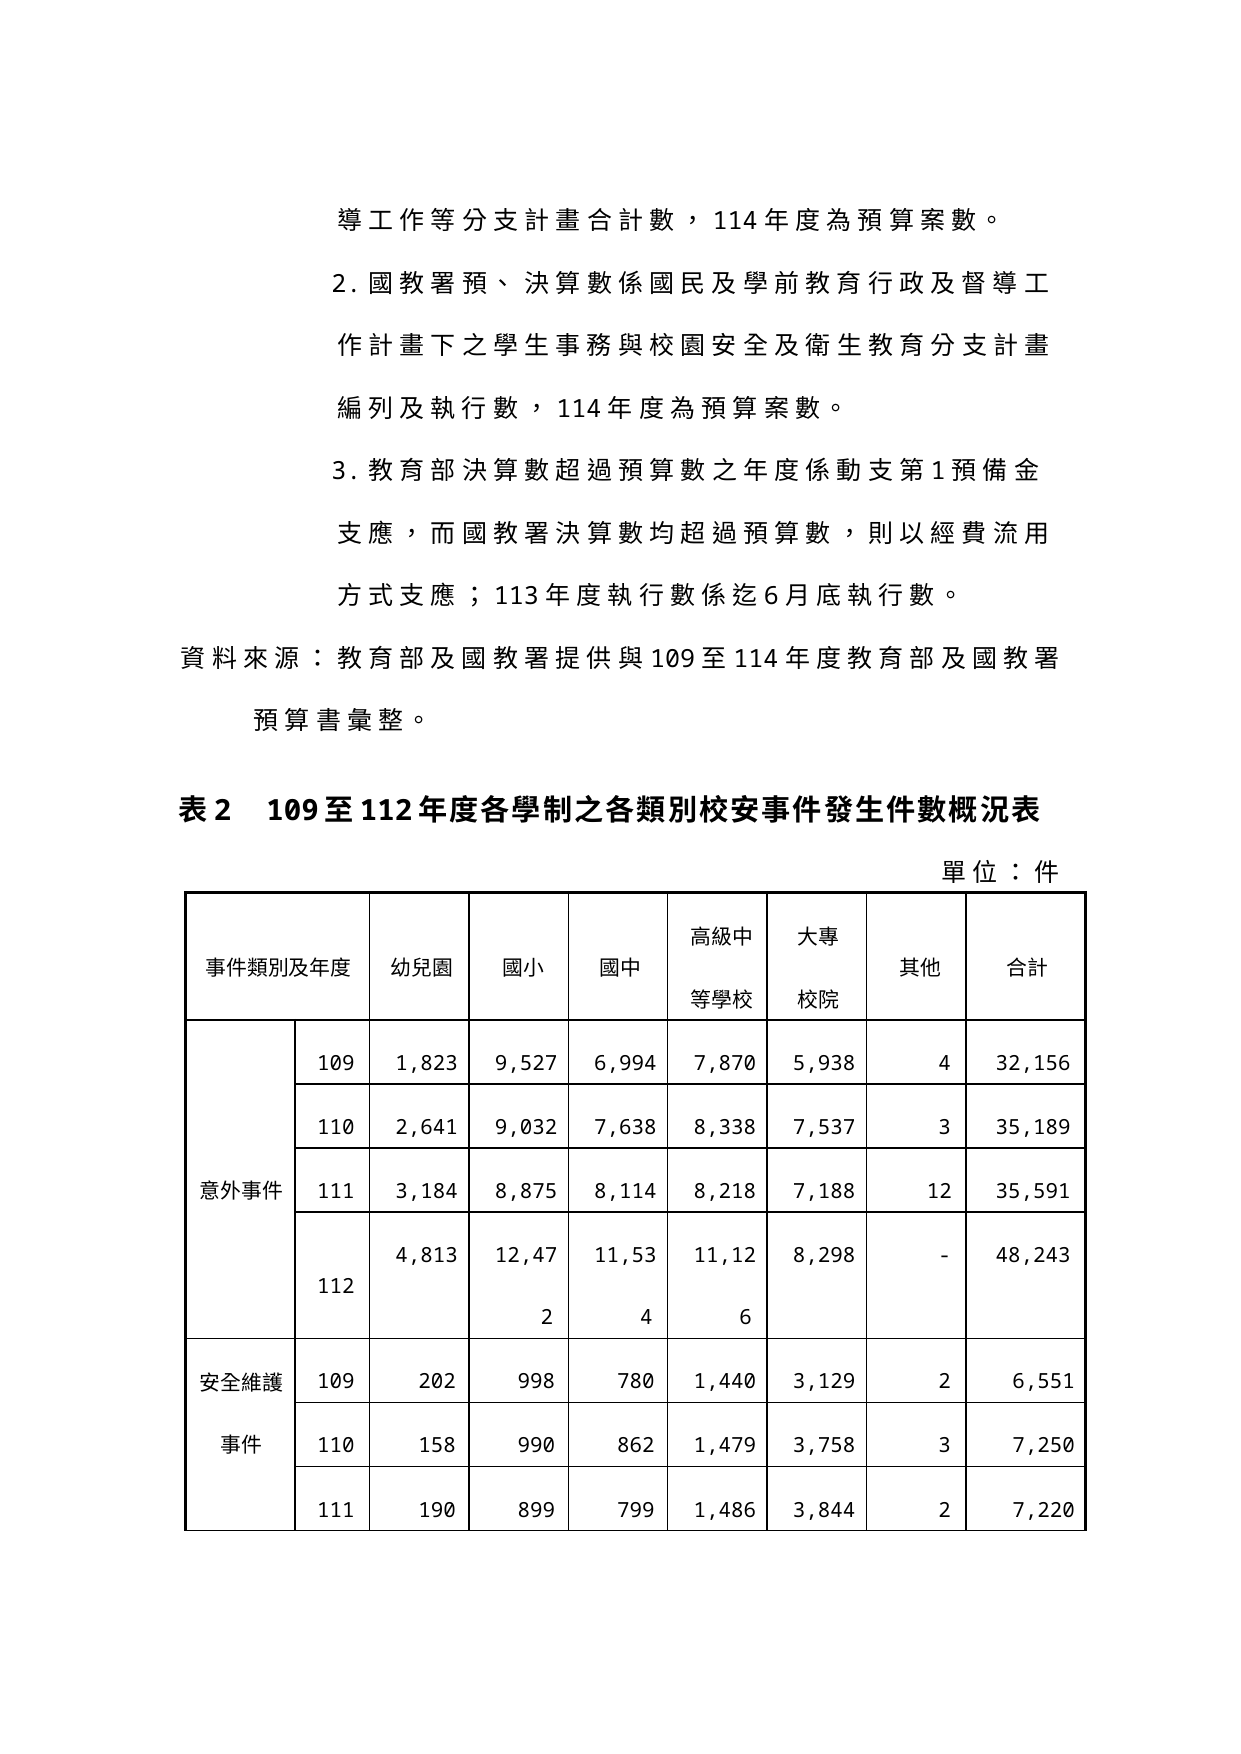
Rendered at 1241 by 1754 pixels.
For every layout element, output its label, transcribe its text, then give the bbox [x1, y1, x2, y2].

table_cell 1,486 [668, 1467, 766, 1530]
table_cell 990 [470, 1403, 568, 1466]
table_cell 5,938 [768, 1021, 866, 1083]
table_header 國中 [569, 894, 667, 1019]
table_cell 109 [296, 1339, 369, 1402]
table_cell 3,184 [370, 1149, 468, 1211]
table_cell 190 [370, 1467, 468, 1530]
table_header 高級中等學校 [668, 894, 766, 1019]
table_cell 4,813 [370, 1213, 468, 1338]
table_cell 780 [569, 1339, 667, 1402]
table_cell 12 [867, 1149, 965, 1211]
table_cell 7,188 [768, 1149, 866, 1211]
table_cell 7,638 [569, 1085, 667, 1147]
table_cell 899 [470, 1467, 568, 1530]
table_cell 110 [296, 1403, 369, 1466]
table_cell 安全維護事件 [187, 1339, 294, 1530]
table_cell 8,218 [668, 1149, 766, 1211]
table_cell 3,844 [768, 1467, 866, 1530]
table_cell 2,641 [370, 1085, 468, 1147]
table_cell 9,032 [470, 1085, 568, 1147]
table_cell 862 [569, 1403, 667, 1466]
table_cell 6,994 [569, 1021, 667, 1083]
text 導工作等分支計畫合計數，114年度為預算案數。 [176, 177, 1063, 240]
text 3.教育部決算數超過預算數之年度係動支第1預備金支應，而國教署決算數均超過預算數，則以經費流用方式支應；113年度執行數係迄6月底執行數。 [176, 427, 1063, 615]
table_cell 11,126 [668, 1213, 766, 1338]
table_header 大專 校院 [768, 894, 866, 1019]
table_cell 3,758 [768, 1403, 866, 1466]
table_cell 3 [867, 1085, 965, 1147]
table_cell 1,823 [370, 1021, 468, 1083]
table_cell 32,156 [967, 1021, 1084, 1083]
table_cell 110 [296, 1085, 369, 1147]
table_cell 7,250 [967, 1403, 1084, 1466]
table_cell 3 [867, 1403, 965, 1466]
table_cell 799 [569, 1467, 667, 1530]
table_header 國小 [470, 894, 568, 1019]
table_cell 11,534 [569, 1213, 667, 1338]
table_cell 109 [296, 1021, 369, 1083]
table_cell 1,440 [668, 1339, 766, 1402]
table_cell 7,220 [967, 1467, 1084, 1530]
table_cell 111 [296, 1467, 369, 1530]
table_header 事件類別及年度 [187, 894, 369, 1019]
table_cell 48,243 [967, 1213, 1084, 1338]
table_cell 158 [370, 1403, 468, 1466]
table_cell - [867, 1213, 965, 1338]
table_cell 35,591 [967, 1149, 1084, 1211]
table_cell 35,189 [967, 1085, 1084, 1147]
table_cell 2 [867, 1339, 965, 1402]
text 表2 109至112年度各學制之各類別校安事件發生件數概況表 [173, 766, 1063, 828]
text 2.國教署預、決算數係國民及學前教育行政及督導工作計畫下之學生事務與校園安全及衛生教育分支計畫編列及執行數，114年度為預算案數。 [176, 240, 1063, 427]
table_cell 112 [296, 1213, 369, 1338]
table_cell 意外事件 [187, 1021, 294, 1338]
table_cell 2 [867, 1467, 965, 1530]
text 資料來源：教育部及國教署提供與109至114年度教育部及國教署預算書彙整。 [176, 615, 1063, 740]
table_cell 3,129 [768, 1339, 866, 1402]
table_cell 9,527 [470, 1021, 568, 1083]
table_cell 202 [370, 1339, 468, 1402]
table_cell 8,338 [668, 1085, 766, 1147]
table_cell 111 [296, 1149, 369, 1211]
table_cell 8,298 [768, 1213, 866, 1338]
table_header 其他 [867, 894, 965, 1019]
text 單位：件 [176, 828, 1063, 891]
table_cell 12,472 [470, 1213, 568, 1338]
table_cell 8,875 [470, 1149, 568, 1211]
table_cell 4 [867, 1021, 965, 1083]
table_cell 7,537 [768, 1085, 866, 1147]
table_cell 7,870 [668, 1021, 766, 1083]
table_cell 998 [470, 1339, 568, 1402]
table_header 幼兒園 [370, 894, 468, 1019]
table_cell 8,114 [569, 1149, 667, 1211]
table_header 合計 [967, 894, 1084, 1019]
table_cell 6,551 [967, 1339, 1084, 1402]
table_cell 1,479 [668, 1403, 766, 1466]
